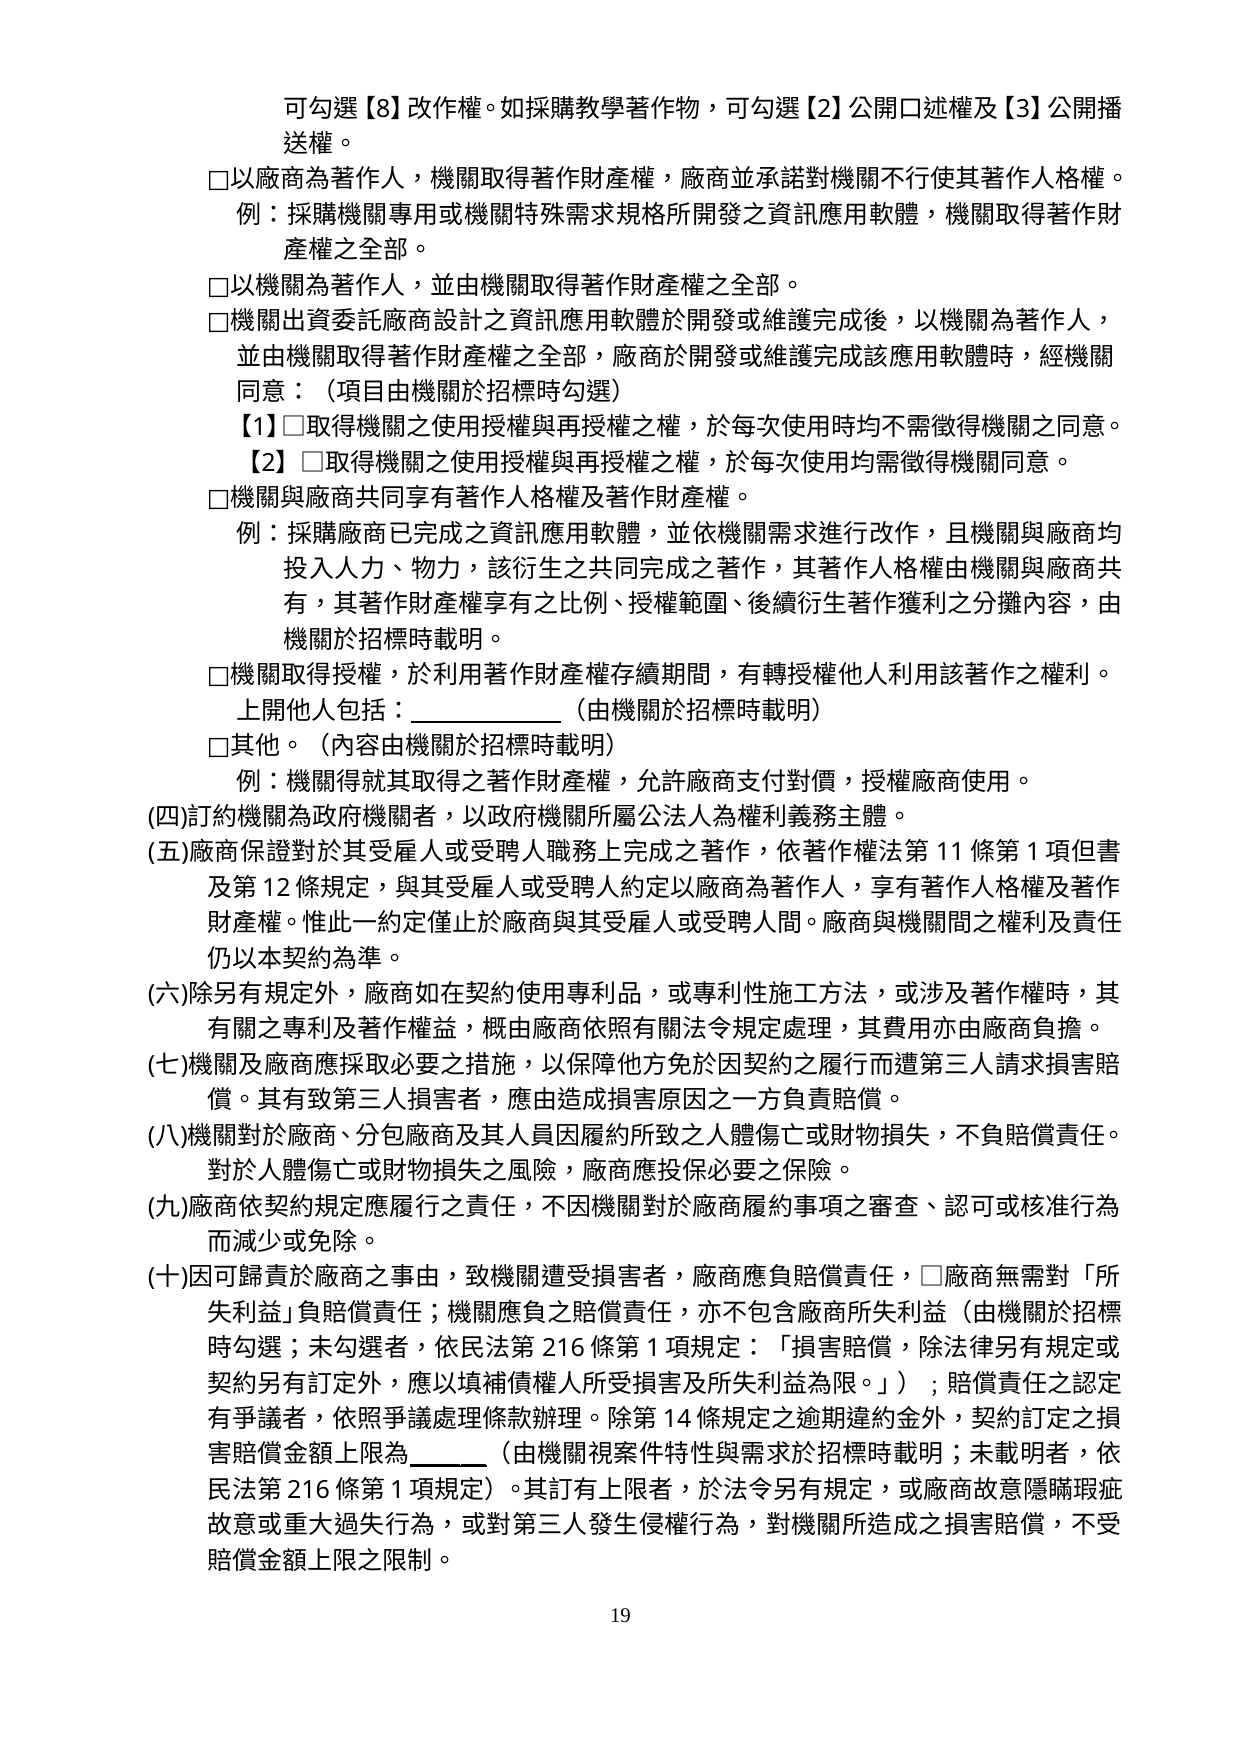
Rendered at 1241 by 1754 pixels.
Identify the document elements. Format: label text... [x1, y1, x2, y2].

text 例：採購機關專用或機關特殊需求規格所開發之資訊應用軟體，機關取得著作財產權之全部。 [236, 195, 1122, 266]
text 例：機關得就其取得之著作財產權，允許廠商支付對價，授權廠商使用。 [236, 762, 1122, 797]
text (五)廠商保證對於其受雇人或受聘人職務上完成之著作，依著作權法第11條第1項但書及第12條規定，與其受雇人或受聘人約定以廠商為著作人，享有著作人格權及著作財產權。惟此一約定僅止於廠商與其受雇人或受聘人間。廠商與機關間之權利及責任，仍以本契約為準。 [148, 832, 1122, 974]
text (十)因可歸責於廠商之事由，致機關遭受損害者，廠商應負賠償責任，□廠商無需對「所失利益」負賠償責任；機關應負之賠償責任，亦不包含廠商所失利益（由機關於招標時勾選；未勾選者，依民法第216條第1項規定：「損害賠償，除法律另有規定或契約另有訂定外，應以填補債權人所受損害及所失利益為限。」）﹔賠償責任之認定，有爭議者，依照爭議處理條款辦理。除第14條規定之逾期違約金外，契約訂定之損害賠償金額上限為＿＿＿（由機關視案件特性與需求於招標時載明；未載明者，依民法第216條第1項規定）。其訂有上限者，於法令另有規定，或廠商故意隱瞞瑕疵、故意或重大過失行為，或對第三人發生侵權行為，對機關所造成之損害賠償，不受賠償金額上限之限制。 [148, 1257, 1122, 1576]
text (四)訂約機關為政府機關者，以政府機關所屬公法人為權利義務主體。 [148, 797, 1122, 832]
text 【2】□取得機關之使用授權與再授權之權，於每次使用均需徵得機關同意。 [236, 443, 1122, 478]
text (八)機關對於廠商、分包廠商及其人員因履約所致之人體傷亡或財物損失，不負賠償責任。對於人體傷亡或財物損失之風險，廠商應投保必要之保險。 [148, 1116, 1122, 1187]
text 【1】□取得機關之使用授權與再授權之權，於每次使用時均不需徵得機關之同意。 [236, 407, 1122, 443]
text □機關與廠商共同享有著作人格權及著作財產權。 [207, 478, 1116, 514]
text 可勾選【8】改作權。如採購教學著作物，可勾選【2】公開口述權及【3】公開播送權。 [236, 89, 1122, 159]
text (七)機關及廠商應採取必要之措施，以保障他方免於因契約之履行而遭第三人請求損害賠償。其有致第三人損害者，應由造成損害原因之一方負責賠償。 [148, 1045, 1122, 1116]
text □其他。（內容由機關於招標時載明） [207, 726, 1116, 762]
text □以機關為著作人，並由機關取得著作財產權之全部。 [207, 266, 1116, 301]
text (六)除另有規定外，廠商如在契約使用專利品，或專利性施工方法，或涉及著作權時，其有關之專利及著作權益，概由廠商依照有關法令規定處理，其費用亦由廠商負擔。 [148, 974, 1122, 1045]
text (九)廠商依契約規定應履行之責任，不因機關對於廠商履約事項之審查、認可或核准行為而減少或免除。 [148, 1187, 1122, 1257]
text □機關取得授權，於利用著作財產權存續期間，有轉授權他人利用該著作之權利。上開他人包括： （由機關於招標時載明） [207, 655, 1116, 726]
text □機關出資委託廠商設計之資訊應用軟體於開發或維護完成後，以機關為著作人，並由機關取得著作財產權之全部，廠商於開發或維護完成該應用軟體時，經機關同意：（項目由機關於招標時勾選） [207, 301, 1116, 407]
text □以廠商為著作人，機關取得著作財產權，廠商並承諾對機關不行使其著作人格權。 [207, 159, 1116, 195]
text 例：採購廠商已完成之資訊應用軟體，並依機關需求進行改作，且機關與廠商均投入人力、物力，該衍生之共同完成之著作，其著作人格權由機關與廠商共有，其著作財產權享有之比例、授權範圍、後續衍生著作獲利之分攤內容，由機關於招標時載明。 [236, 514, 1122, 655]
